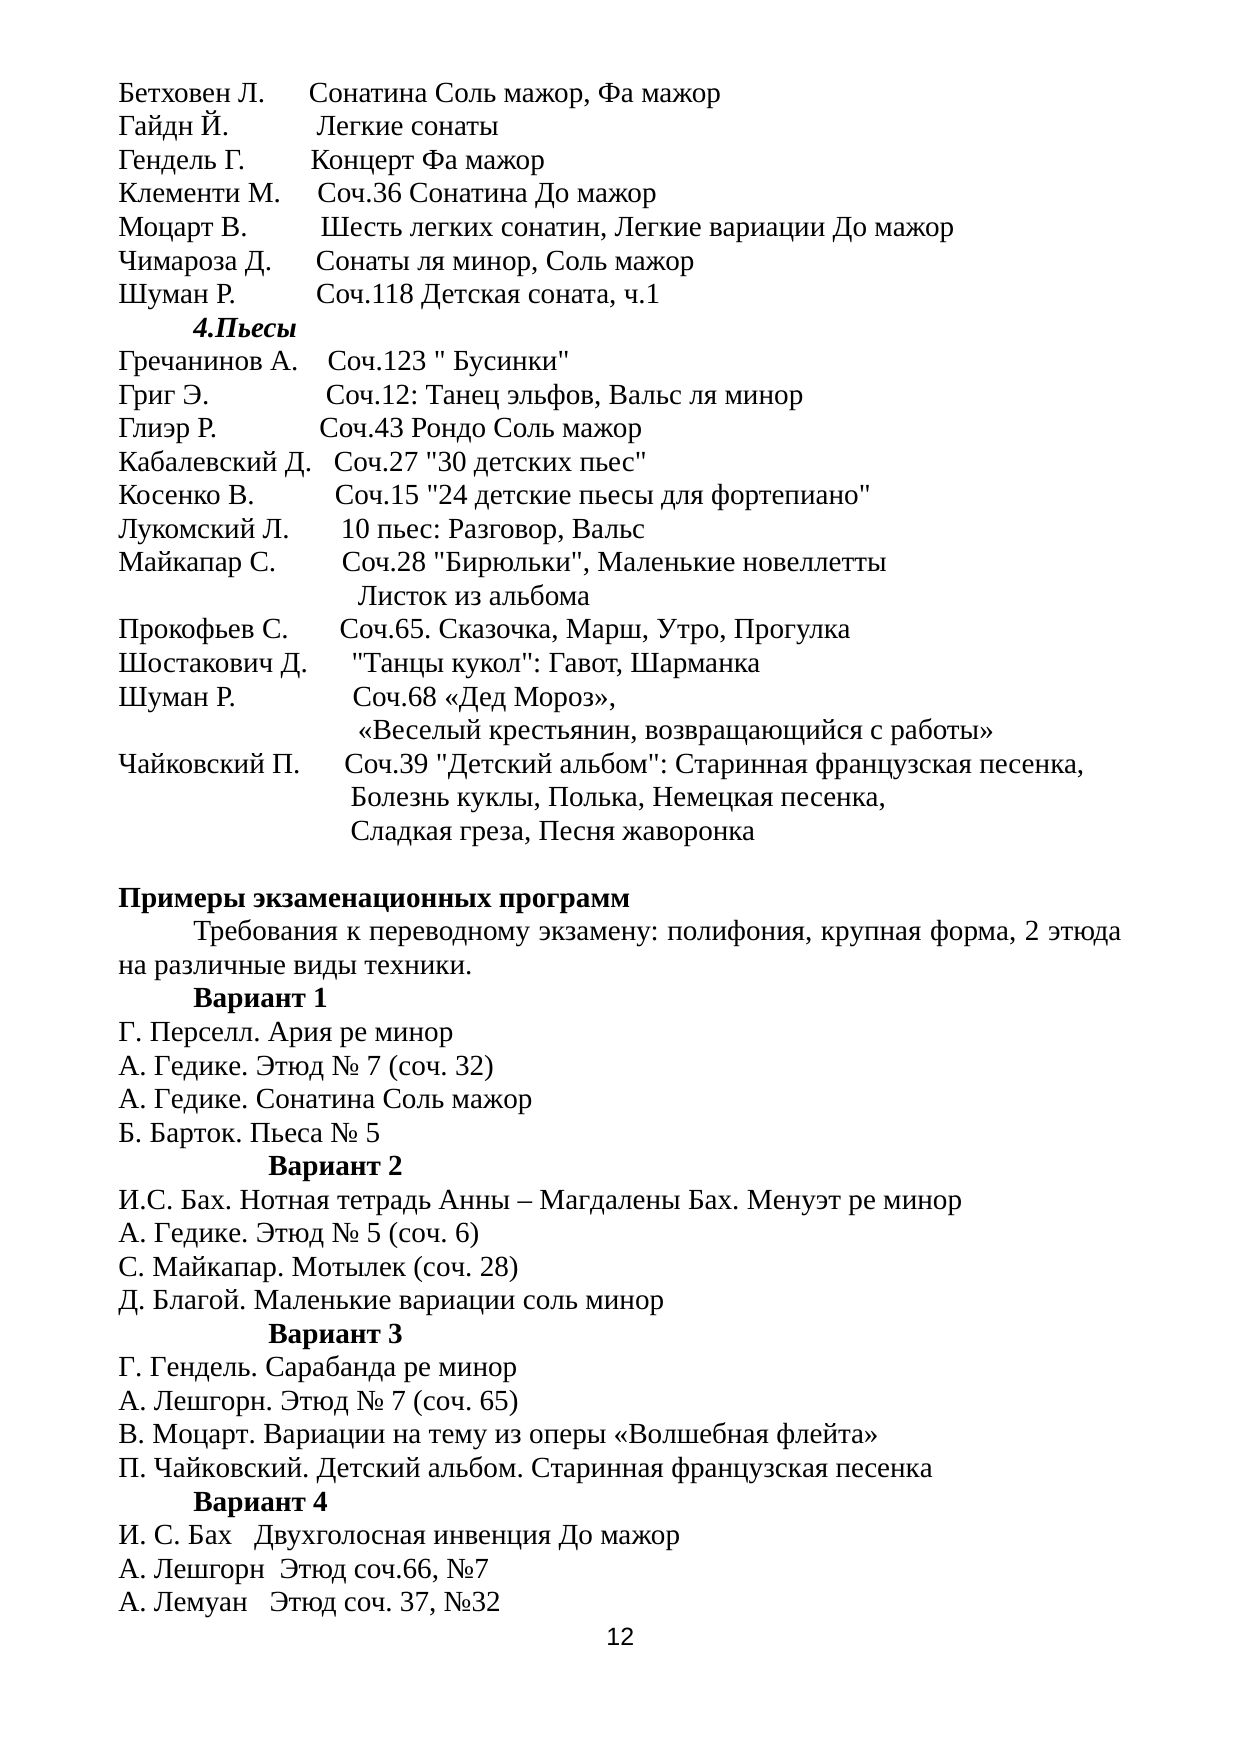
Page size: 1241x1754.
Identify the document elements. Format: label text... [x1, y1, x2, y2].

text Вариант 4 [118, 1484, 1122, 1517]
text Сладкая греза, Песня жаворонка [268, 813, 1122, 846]
text Шуман Р. Соч.68 «Дед Мороз», [118, 679, 1122, 712]
text А. Лешгорн Этюд соч.66, №7 [118, 1551, 1122, 1584]
text Гречанинов А. Соч.123 " Бусинки" [118, 343, 1122, 377]
text Григ Э. Соч.12: Танец эльфов, Вальс ля минор [118, 377, 1122, 410]
text Примеры экзаменационных программ [118, 880, 1122, 913]
text Лукомский Л. 10 пьес: Разговор, Вальс [118, 511, 1122, 544]
text А. Гедике. Сонатина Соль мажор [118, 1081, 1122, 1115]
text Г. Гендель. Сарабанда ре минор [118, 1349, 1122, 1383]
text А. Гедике. Этюд № 7 (соч. 32) [118, 1048, 1122, 1081]
text А. Лешгорн. Этюд № 7 (соч. 65) [118, 1383, 1122, 1417]
text И.С. Бах. Нотная тетрадь Анны – Магдалены Бах. Менуэт ре минор [118, 1182, 1122, 1215]
list Пьесы [193, 310, 1122, 343]
text В. Моцарт. Вариации на тему из оперы «Волшебная флейта» [118, 1417, 1122, 1450]
text Чайковский П. Соч.39 "Детский альбом": Старинная французская песенка, [118, 746, 1122, 779]
text И. С. Бах Двухголосная инвенция До мажор [118, 1517, 1122, 1551]
text Кабалевский Д. Соч.27 "30 детских пьес" [118, 444, 1122, 477]
text Шуман Р. Соч.118 Детская соната, ч.1 [118, 276, 1122, 310]
text Вариант 2 [118, 1148, 1122, 1182]
text Моцарт В. Шесть легких сонатин, Легкие вариации До мажор [118, 209, 1122, 243]
text С. Майкапар. Мотылек (соч. 28) [118, 1249, 1122, 1282]
text Требования к переводному экзамену: полифония, крупная форма, 2 этюда на различные виды техники. [118, 913, 1122, 981]
text Вариант 1 [118, 981, 1122, 1014]
text Клементи М. Соч.36 Сонатина До мажор [118, 176, 1122, 209]
text Прокофьев С. Соч.65. Сказочка, Марш, Утро, Прогулка [118, 612, 1122, 645]
text Шостакович Д. "Танцы кукол": Гавот, Шарманка [118, 645, 1122, 679]
text Косенко В. Соч.15 "24 детские пьесы для фортепиано" [118, 477, 1122, 511]
text Г. Перселл. Ария ре минор [118, 1014, 1122, 1048]
text Д. Благой. Маленькие вариации соль минор [118, 1282, 1122, 1316]
text Листок из альбома [268, 578, 1122, 612]
text Гендель Г. Концерт Фа мажор [118, 142, 1122, 176]
text Гайдн Й. Легкие сонаты [118, 108, 1122, 142]
text Бетховен Л. Сонатина Соль мажор, Фа мажор [118, 75, 1122, 108]
text П. Чайковский. Детский альбом. Старинная французская песенка [118, 1450, 1122, 1484]
text Б. Барток. Пьеса № 5 [118, 1115, 1122, 1148]
text Вариант 3 [118, 1316, 1122, 1349]
text Болезнь куклы, Полька, Немецкая песенка, [268, 779, 1122, 813]
text «Веселый крестьянин, возвращающийся с работы» [343, 712, 1122, 746]
text А. Гедике. Этюд № 5 (соч. 6) [118, 1215, 1122, 1249]
text Глиэр Р. Соч.43 Рондо Соль мажор [118, 410, 1122, 444]
text А. Лемуан Этюд соч. 37, №32 [118, 1584, 1122, 1618]
text Майкапар С. Соч.28 "Бирюльки", Маленькие новеллетты [118, 544, 1122, 578]
text Чимароза Д. Сонаты ля минор, Соль мажор [118, 243, 1122, 276]
